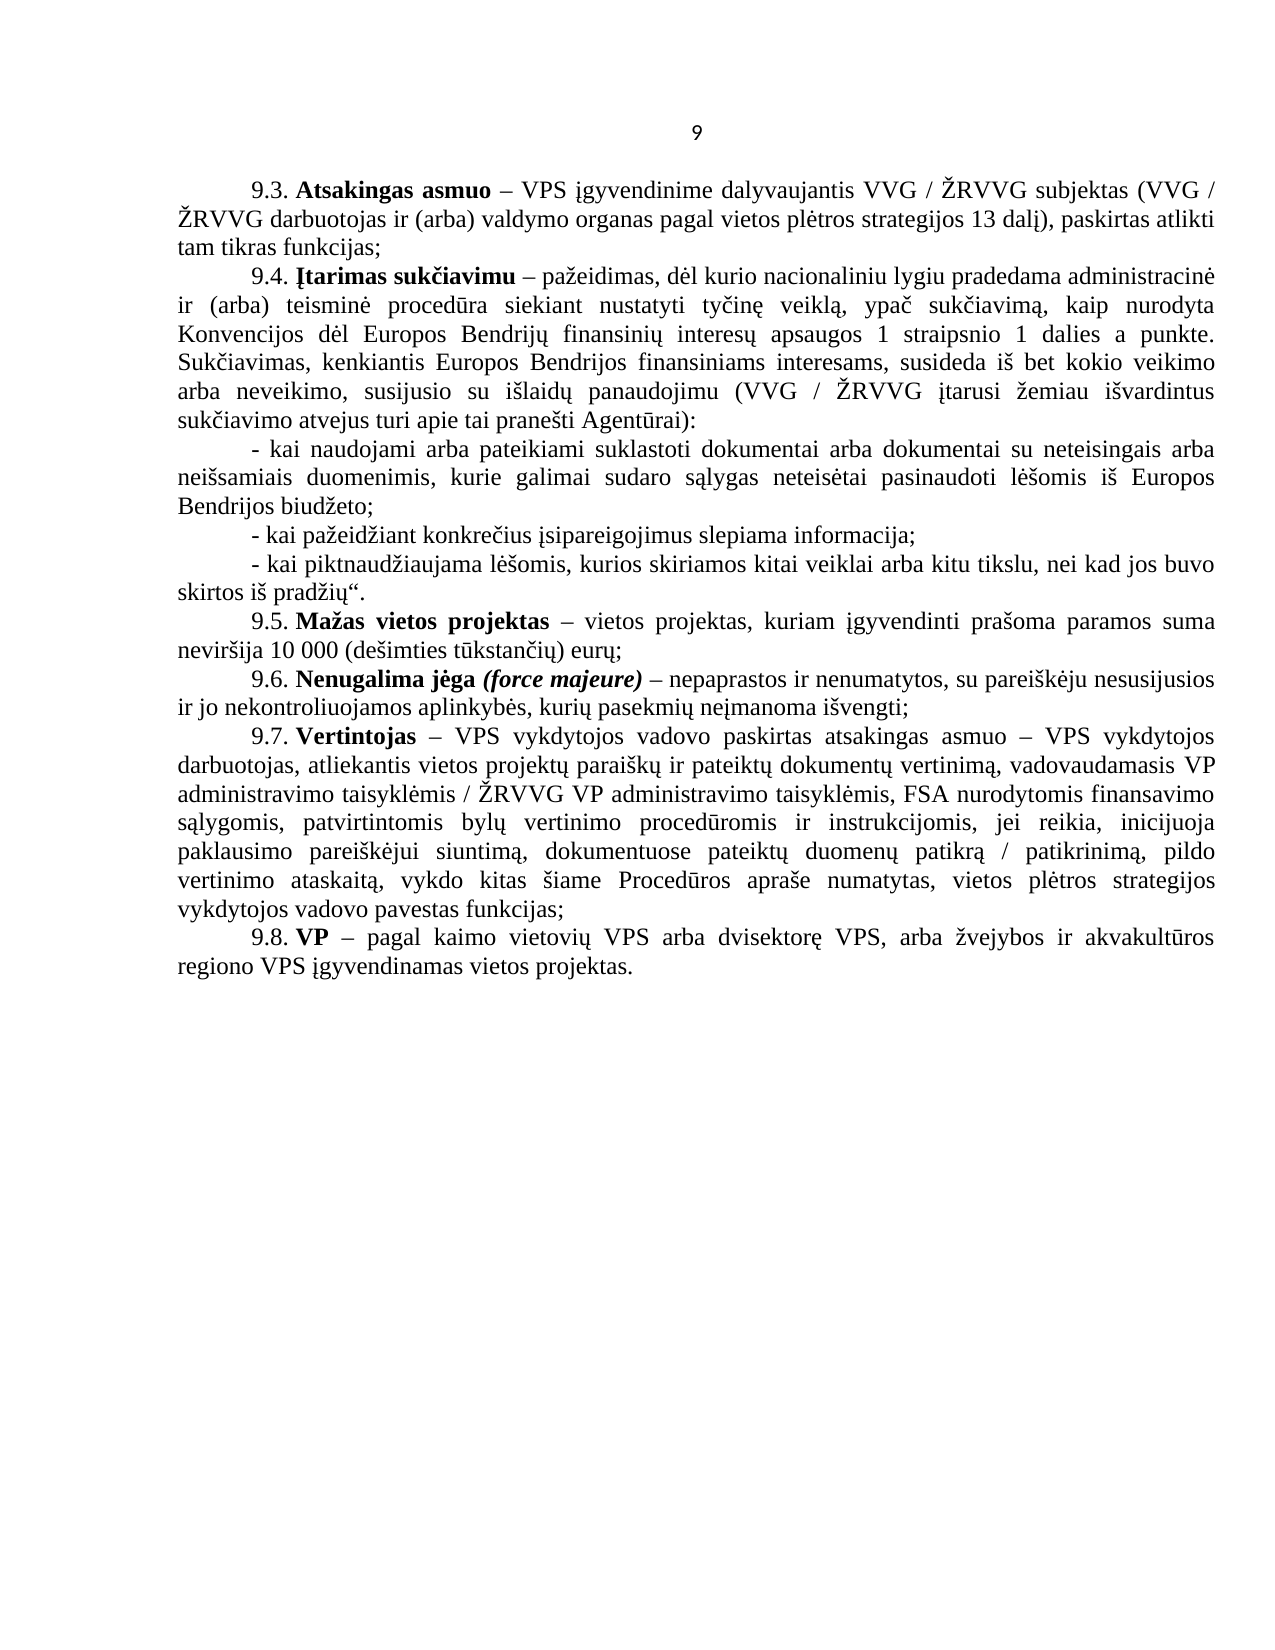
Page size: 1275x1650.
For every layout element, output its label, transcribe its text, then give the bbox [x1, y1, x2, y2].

text 9.3. Atsakingas asmuo – VPS įgyvendinime dalyvaujantis VVG / ŽRVVG subjektas (VVG / ŽRVVG darbuotojas ir (arba) valdymo organas pagal vietos plėtros strategijos 13 dalį), paskirtas atlikti tam tikras funkcijas; [177, 175, 1216, 261]
text 9.6. Nenugalima jėga (force majeure) – nepaprastos ir nenumatytos, su pareiškėju nesusijusios ir jo nekontroliuojamos aplinkybės, kurių pasekmių neįmanoma išvengti; [177, 664, 1216, 721]
text - kai naudojami arba pateikiami suklastoti dokumentai arba dokumentai su neteisingais arba neišsamiais duomenimis, kurie galimai sudaro sąlygas neteisėtai pasinaudoti lėšomis iš Europos Bendrijos biudžeto; [177, 434, 1216, 520]
text 9.4. Įtarimas sukčiavimu – pažeidimas, dėl kurio nacionaliniu lygiu pradedama administracinė ir (arba) teisminė procedūra siekiant nustatyti tyčinę veiklą, ypač sukčiavimą, kaip nurodyta Konvencijos dėl Europos Bendrijų finansinių interesų apsaugos 1 straipsnio 1 dalies a punkte. Sukčiavimas, kenkiantis Europos Bendrijos finansiniams interesams, susideda iš bet kokio veikimo arba neveikimo, susijusio su išlaidų panaudojimu (VVG / ŽRVVG įtarusi žemiau išvardintus sukčiavimo atvejus turi apie tai pranešti Agentūrai): [177, 261, 1216, 434]
text - kai pažeidžiant konkrečius įsipareigojimus slepiama informacija; [177, 520, 1216, 549]
text 9.5. Mažas vietos projektas – vietos projektas, kuriam įgyvendinti prašoma paramos suma neviršija 10 000 (dešimties tūkstančių) eurų; [177, 606, 1216, 664]
text 9.8. VP – pagal kaimo vietovių VPS arba dvisektorę VPS, arba žvejybos ir akvakultūros regiono VPS įgyvendinamas vietos projektas. [177, 922, 1216, 980]
text 9.7. Vertintojas – VPS vykdytojos vadovo paskirtas atsakingas asmuo – VPS vykdytojos darbuotojas, atliekantis vietos projektų paraiškų ir pateiktų dokumentų vertinimą, vadovaudamasis VP administravimo taisyklėmis / ŽRVVG VP administravimo taisyklėmis, FSA nurodytomis finansavimo sąlygomis, patvirtintomis bylų vertinimo procedūromis ir instrukcijomis, jei reikia, inicijuoja paklausimo pareiškėjui siuntimą, dokumentuose pateiktų duomenų patikrą / patikrinimą, pildo vertinimo ataskaitą, vykdo kitas šiame Procedūros apraše numatytas, vietos plėtros strategijos vykdytojos vadovo pavestas funkcijas; [177, 721, 1216, 922]
text - kai piktnaudžiaujama lėšomis, kurios skiriamos kitai veiklai arba kitu tikslu, nei kad jos buvo skirtos iš pradžių“. [177, 549, 1216, 606]
